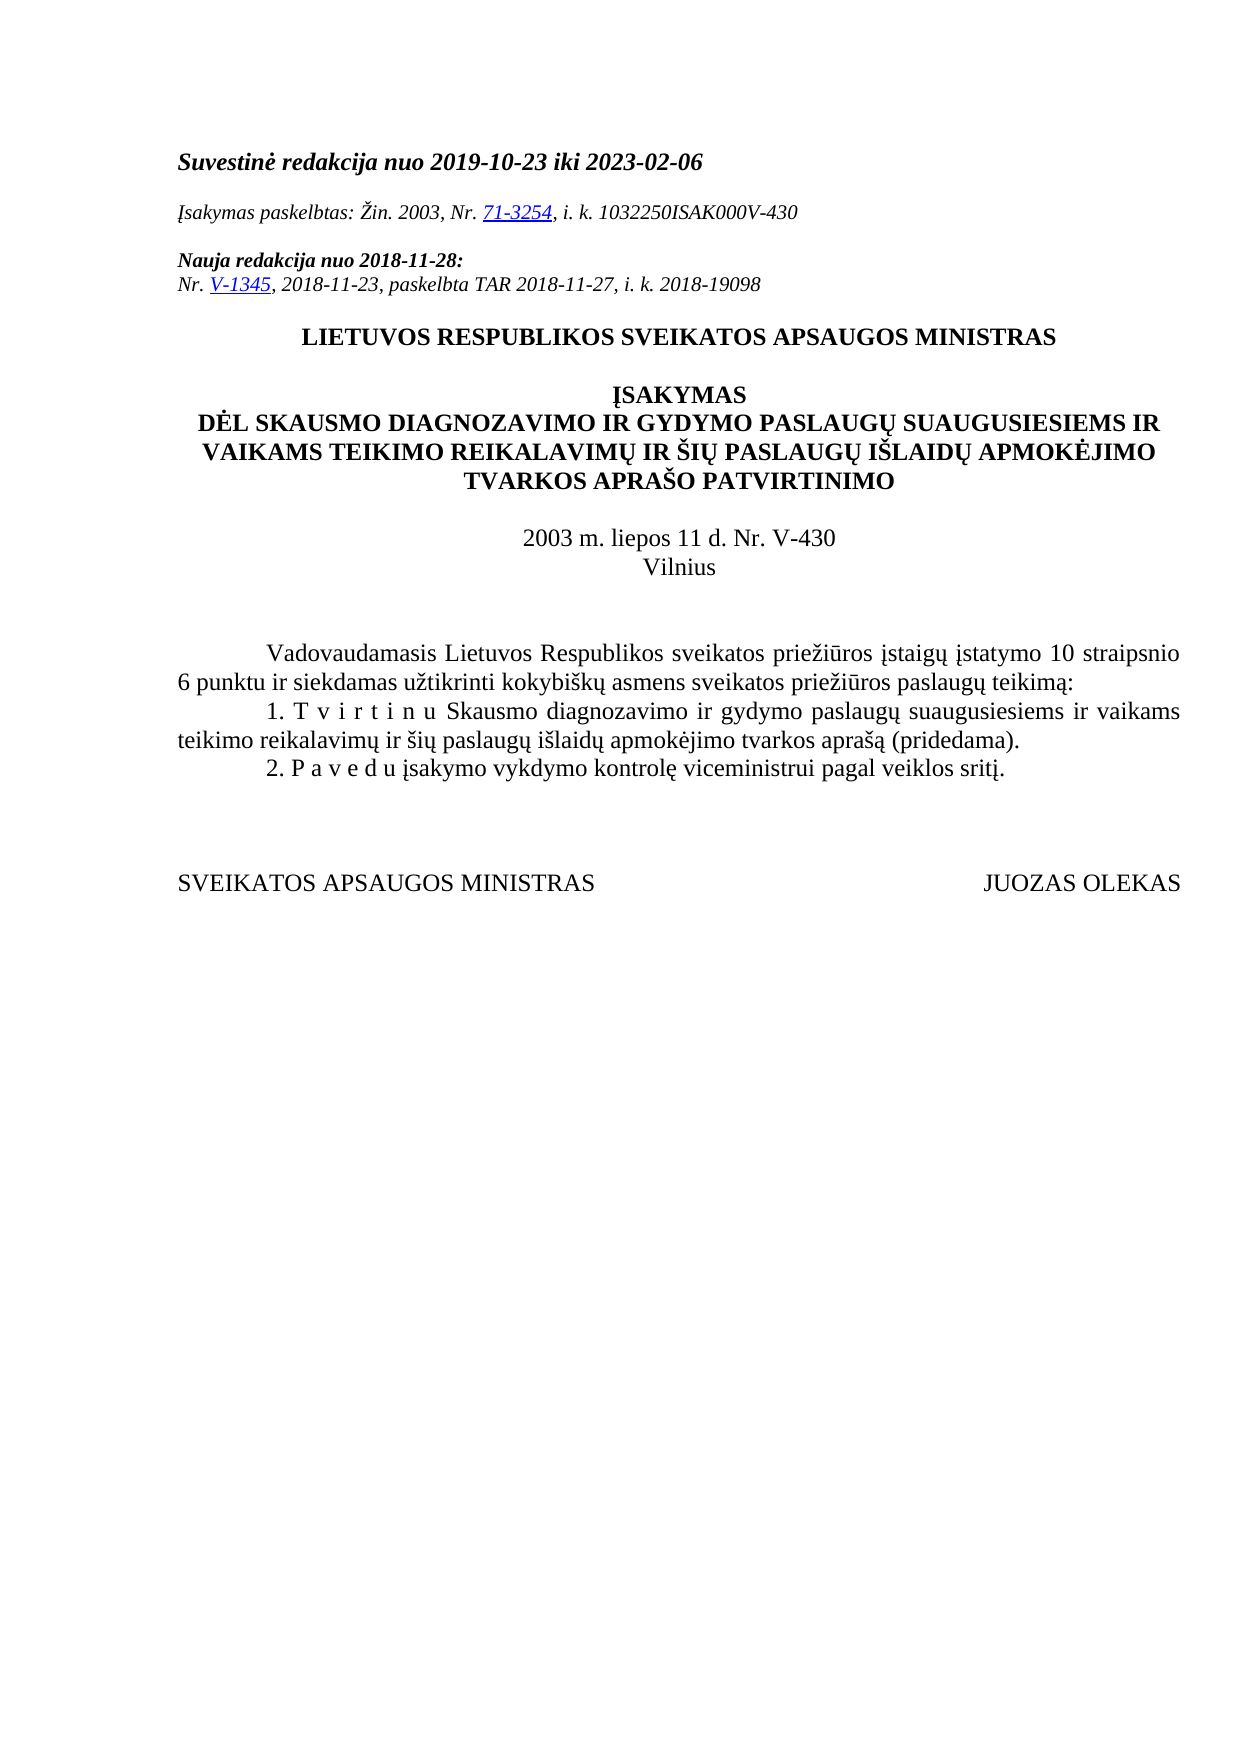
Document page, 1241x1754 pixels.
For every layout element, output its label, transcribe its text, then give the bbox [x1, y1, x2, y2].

text Suvestinė redakcija nuo 2019-10-23 iki 2023-02-06 [177, 147, 1181, 176]
text Įsakymas paskelbtas: Žin. 2003, Nr. 71-3254, i. k. 1032250ISAK000V-430 [177, 200, 1181, 224]
subtitle DĖL SKAUSMO DIAGNOZAVIMO IR GYDYMO PASLAUGŲ SUAUGUSIESIEMS IR VAIKAMS TEIKIMO REIKALAVIMŲ IR ŠIŲ PASLAUGŲ IŠLAIDŲ APMOKĖJIMO TVARKOS APRAŠO PATVIRTINIMO [177, 408, 1181, 495]
text Nauja redakcija nuo 2018-11-28: [177, 248, 1181, 272]
text ĮSAKYMAS [177, 380, 1181, 408]
subtitle Vilnius [177, 552, 1181, 581]
text LIETUVOS RESPUBLIKOS SVEIKATOS APSAUGOS MINISTRAS [177, 322, 1181, 351]
text 1. T v i r t i n u Skausmo diagnozavimo ir gydymo paslaugų suaugusiesiems ir vaikams teikimo reikalavimų ir šių paslaugų išlaidų apmokėjimo tvarkos aprašą (pridedama). [177, 696, 1181, 753]
text SVEIKATOS APSAUGOS MINISTRAS JUOZAS OLEKAS [177, 868, 1181, 897]
text 2. P a v e d u įsakymo vykdymo kontrolę viceministrui pagal veiklos sritį. [177, 753, 1181, 782]
text Nr. V-1345, 2018-11-23, paskelbta TAR 2018-11-27, i. k. 2018-19098 [177, 272, 1181, 296]
text Vadovaudamasis Lietuvos Respublikos sveikatos priežiūros įstaigų įstatymo 10 straipsnio 6 punktu ir siekdamas užtikrinti kokybiškų asmens sveikatos priežiūros paslaugų teikimą: [177, 638, 1181, 696]
subtitle 2003 m. liepos 11 d. Nr. V-430 [177, 523, 1181, 552]
